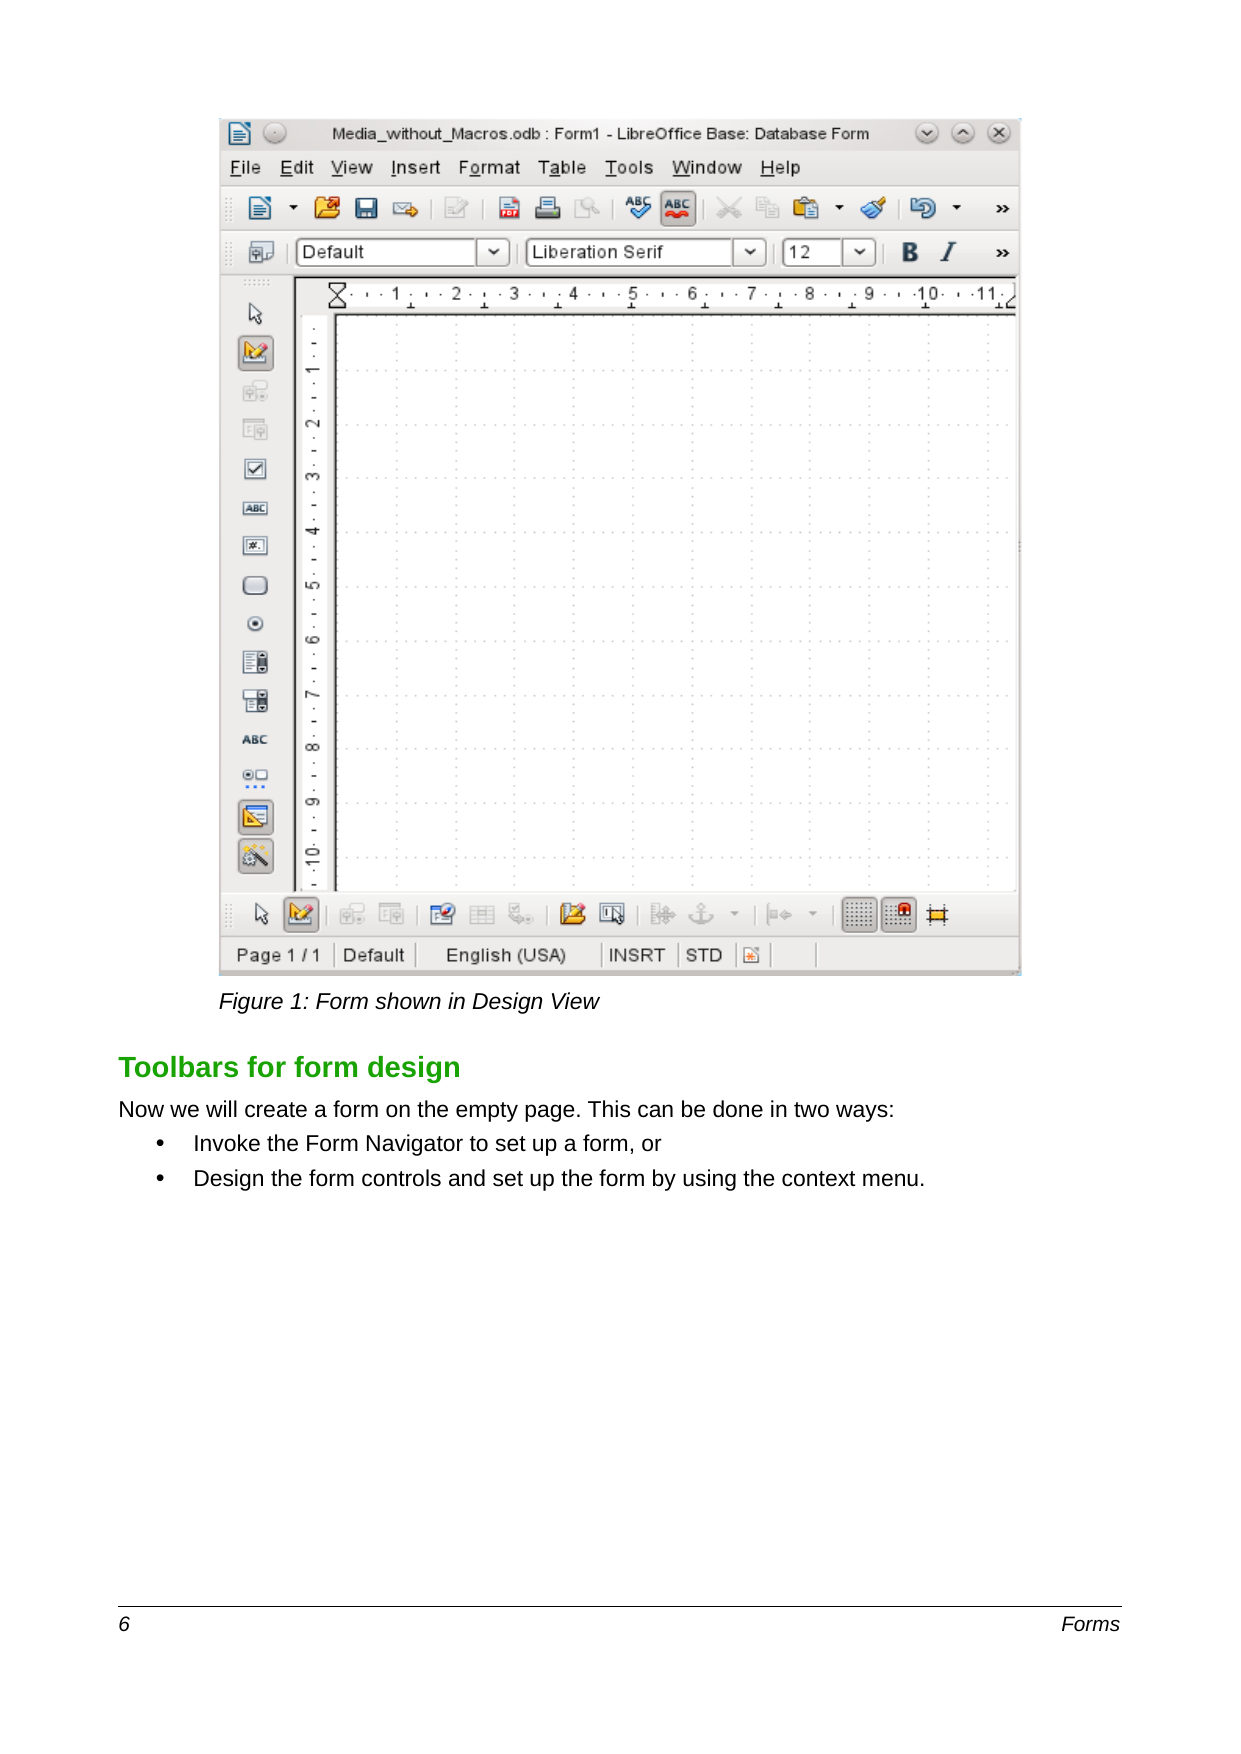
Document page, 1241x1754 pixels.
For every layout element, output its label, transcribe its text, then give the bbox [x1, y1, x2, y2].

text Figure 1: Form shown in Design View [218, 976, 1022, 1014]
picture [218, 118, 1022, 976]
list Design the form controls and set up the form by using the context menu. [156, 1163, 1122, 1192]
list Now we will create a form on the empty page. This can be done in two ways: [118, 1096, 1122, 1122]
subtitle Toolbars for form design [118, 1049, 1122, 1083]
list Invoke the Form Navigator to set up a form, or [156, 1128, 1122, 1157]
